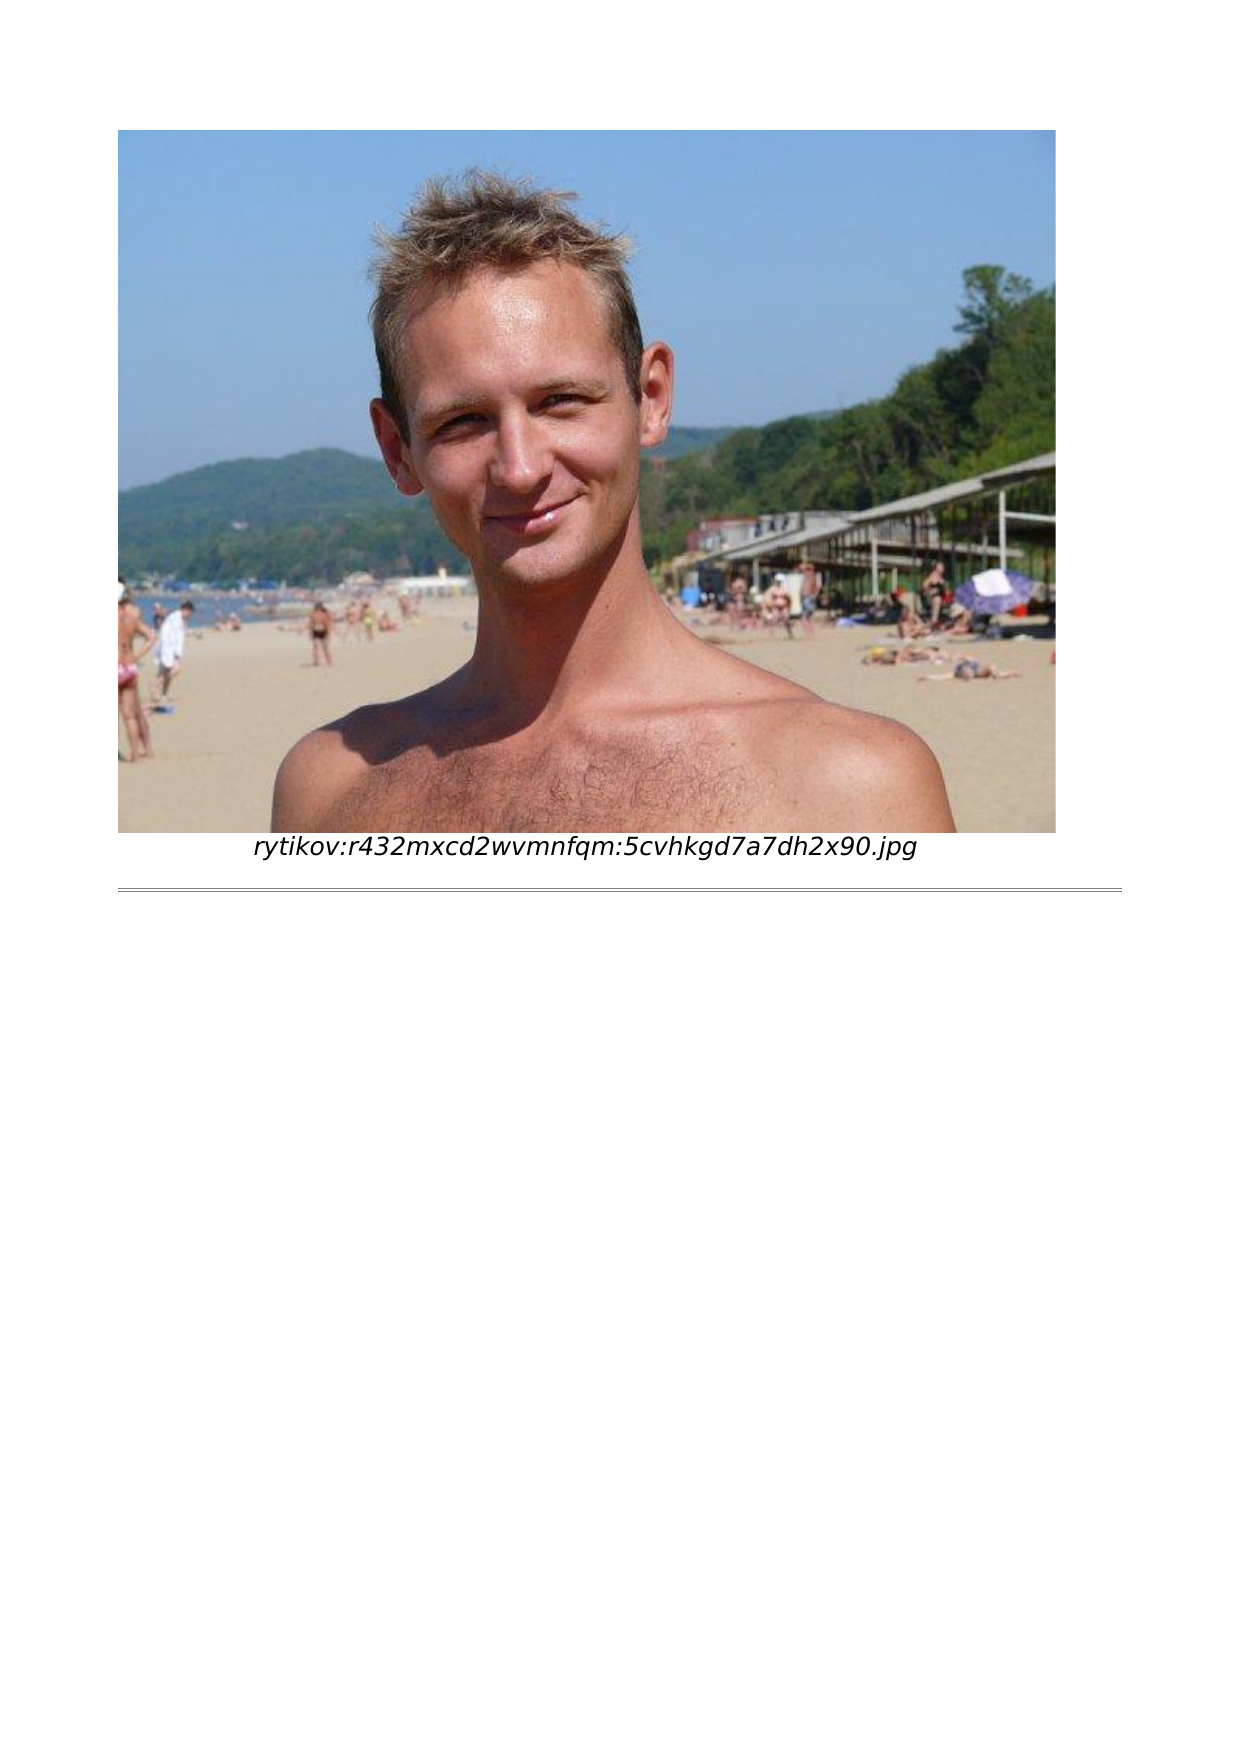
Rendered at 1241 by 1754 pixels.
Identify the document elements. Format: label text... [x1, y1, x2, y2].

text rytikov:r432mxcd2wvmnfqm:5cvhkgd7a7dh2x90.jpg [118, 833, 1056, 861]
picture [118, 130, 1056, 833]
